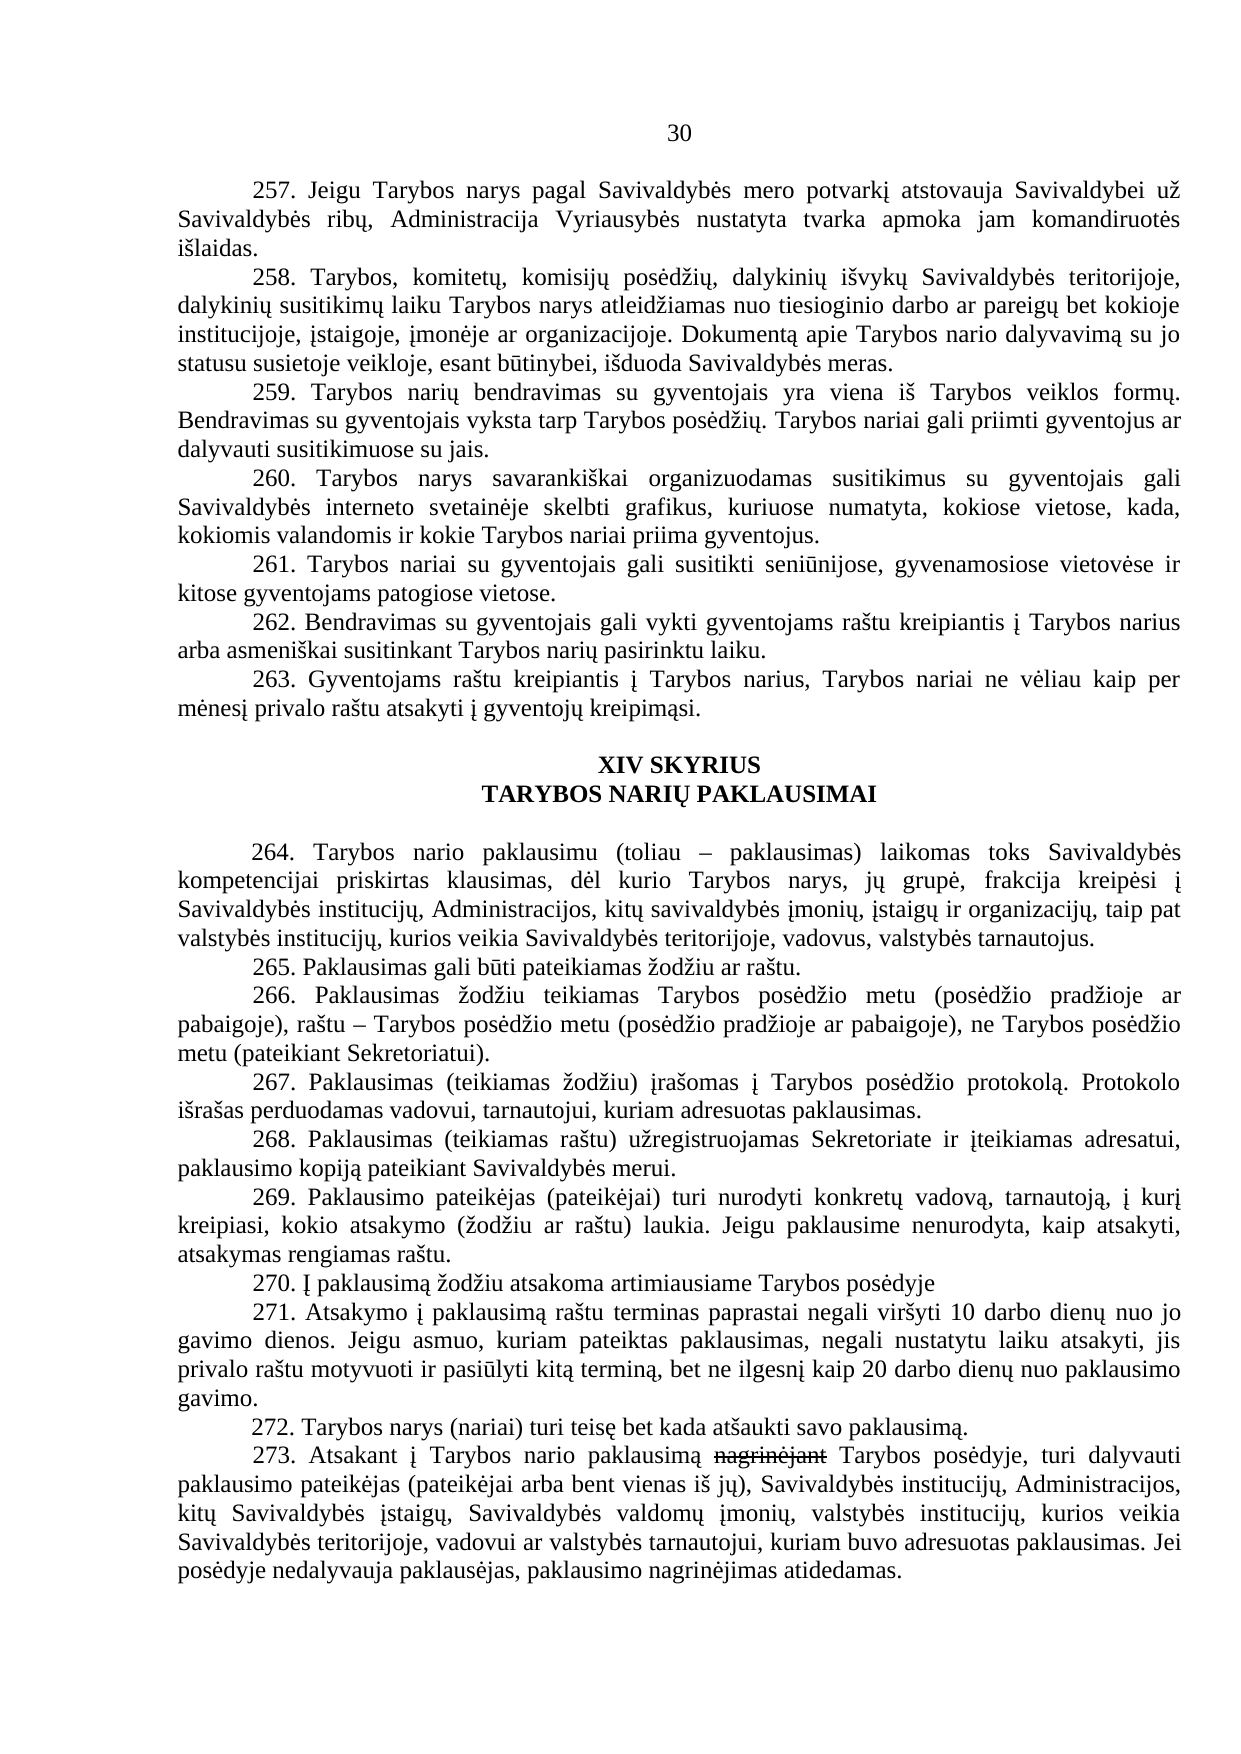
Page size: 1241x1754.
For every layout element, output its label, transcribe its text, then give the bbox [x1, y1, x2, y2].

text 265. Paklausimas gali būti pateikiamas žodžiu ar raštu. [177, 952, 1181, 981]
text 271. Atsakymo į paklausimą raštu terminas paprastai negali viršyti 10 darbo dienų nuo jo gavimo dienos. Jeigu asmuo, kuriam pateiktas paklausimas, negali nustatytu laiku atsakyti, jis privalo raštu motyvuoti ir pasiūlyti kitą terminą, bet ne ilgesnį kaip 20 darbo dienų nuo paklausimo gavimo. [177, 1297, 1181, 1412]
text 262. Bendravimas su gyventojais gali vykti gyventojams raštu kreipiantis į Tarybos narius arba asmeniškai susitinkant Tarybos narių pasirinktu laiku. [177, 607, 1181, 664]
text 261. Tarybos nariai su gyventojais gali susitikti seniūnijose, gyvenamosiose vietovėse ir kitose gyventojams patogiose vietose. [177, 549, 1181, 607]
text 266. Paklausimas žodžiu teikiamas Tarybos posėdžio metu (posėdžio pradžioje ar pabaigoje), raštu – Tarybos posėdžio metu (posėdžio pradžioje ar pabaigoje), ne Tarybos posėdžio metu (pateikiant Sekretoriatui). [177, 981, 1181, 1067]
text 257. Jeigu Tarybos narys pagal Savivaldybės mero potvarkį atstovauja Savivaldybei už Savivaldybės ribų, Administracija Vyriausybės nustatyta tvarka apmoka jam komandiruotės išlaidas. [177, 176, 1181, 262]
text 273. Atsakant į Tarybos nario paklausimą nagrinėjant Tarybos posėdyje, turi dalyvauti paklausimo pateikėjas (pateikėjai arba bent vienas iš jų), Savivaldybės institucijų, Administracijos, kitų Savivaldybės įstaigų, Savivaldybės valdomų įmonių, valstybės institucijų, kurios veikia Savivaldybės teritorijoje, vadovui ar valstybės tarnautojui, kuriam buvo adresuotas paklausimas. Jei posėdyje nedalyvauja paklausėjas, paklausimo nagrinėjimas atidedamas. [177, 1441, 1181, 1584]
text XIV SKYRIUS [177, 751, 1181, 779]
text TARYBOS NARIŲ PAKLAUSIMAI [177, 779, 1181, 808]
text 263. Gyventojams raštu kreipiantis į Tarybos narius, Tarybos nariai ne vėliau kaip per mėnesį privalo raštu atsakyti į gyventojų kreipimąsi. [177, 664, 1181, 722]
text 270. Į paklausimą žodžiu atsakoma artimiausiame Tarybos posėdyje [177, 1268, 1181, 1297]
text 258. Tarybos, komitetų, komisijų posėdžių, dalykinių išvykų Savivaldybės teritorijoje, dalykinių susitikimų laiku Tarybos narys atleidžiamas nuo tiesioginio darbo ar pareigų bet kokioje institucijoje, įstaigoje, įmonėje ar organizacijoje. Dokumentą apie Tarybos nario dalyvavimą su jo statusu susietoje veikloje, esant būtinybei, išduoda Savivaldybės meras. [177, 262, 1181, 377]
text 259. Tarybos narių bendravimas su gyventojais yra viena iš Tarybos veiklos formų. Bendravimas su gyventojais vyksta tarp Tarybos posėdžių. Tarybos nariai gali priimti gyventojus ar dalyvauti susitikimuose su jais. [177, 377, 1181, 463]
text 267. Paklausimas (teikiamas žodžiu) įrašomas į Tarybos posėdžio protokolą. Protokolo išrašas perduodamas vadovui, tarnautojui, kuriam adresuotas paklausimas. [177, 1067, 1181, 1124]
text 268. Paklausimas (teikiamas raštu) užregistruojamas Sekretoriate ir įteikiamas adresatui, paklausimo kopiją pateikiant Savivaldybės merui. [177, 1124, 1181, 1182]
text 272. Tarybos narys (nariai) turi teisę bet kada atšaukti savo paklausimą. [177, 1412, 1181, 1441]
text 269. Paklausimo pateikėjas (pateikėjai) turi nurodyti konkretų vadovą, tarnautoją, į kurį kreipiasi, kokio atsakymo (žodžiu ar raštu) laukia. Jeigu paklausime nenurodyta, kaip atsakyti, atsakymas rengiamas raštu. [177, 1182, 1181, 1268]
text 264. Tarybos nario paklausimu (toliau – paklausimas) laikomas toks Savivaldybės kompetencijai priskirtas klausimas, dėl kurio Tarybos narys, jų grupė, frakcija kreipėsi į Savivaldybės institucijų, Administracijos, kitų savivaldybės įmonių, įstaigų ir organizacijų, taip pat valstybės institucijų, kurios veikia Savivaldybės teritorijoje, vadovus, valstybės tarnautojus. [177, 837, 1181, 952]
text 260. Tarybos narys savarankiškai organizuodamas susitikimus su gyventojais gali Savivaldybės interneto svetainėje skelbti grafikus, kuriuose numatyta, kokiose vietose, kada, kokiomis valandomis ir kokie Tarybos nariai priima gyventojus. [177, 463, 1181, 549]
